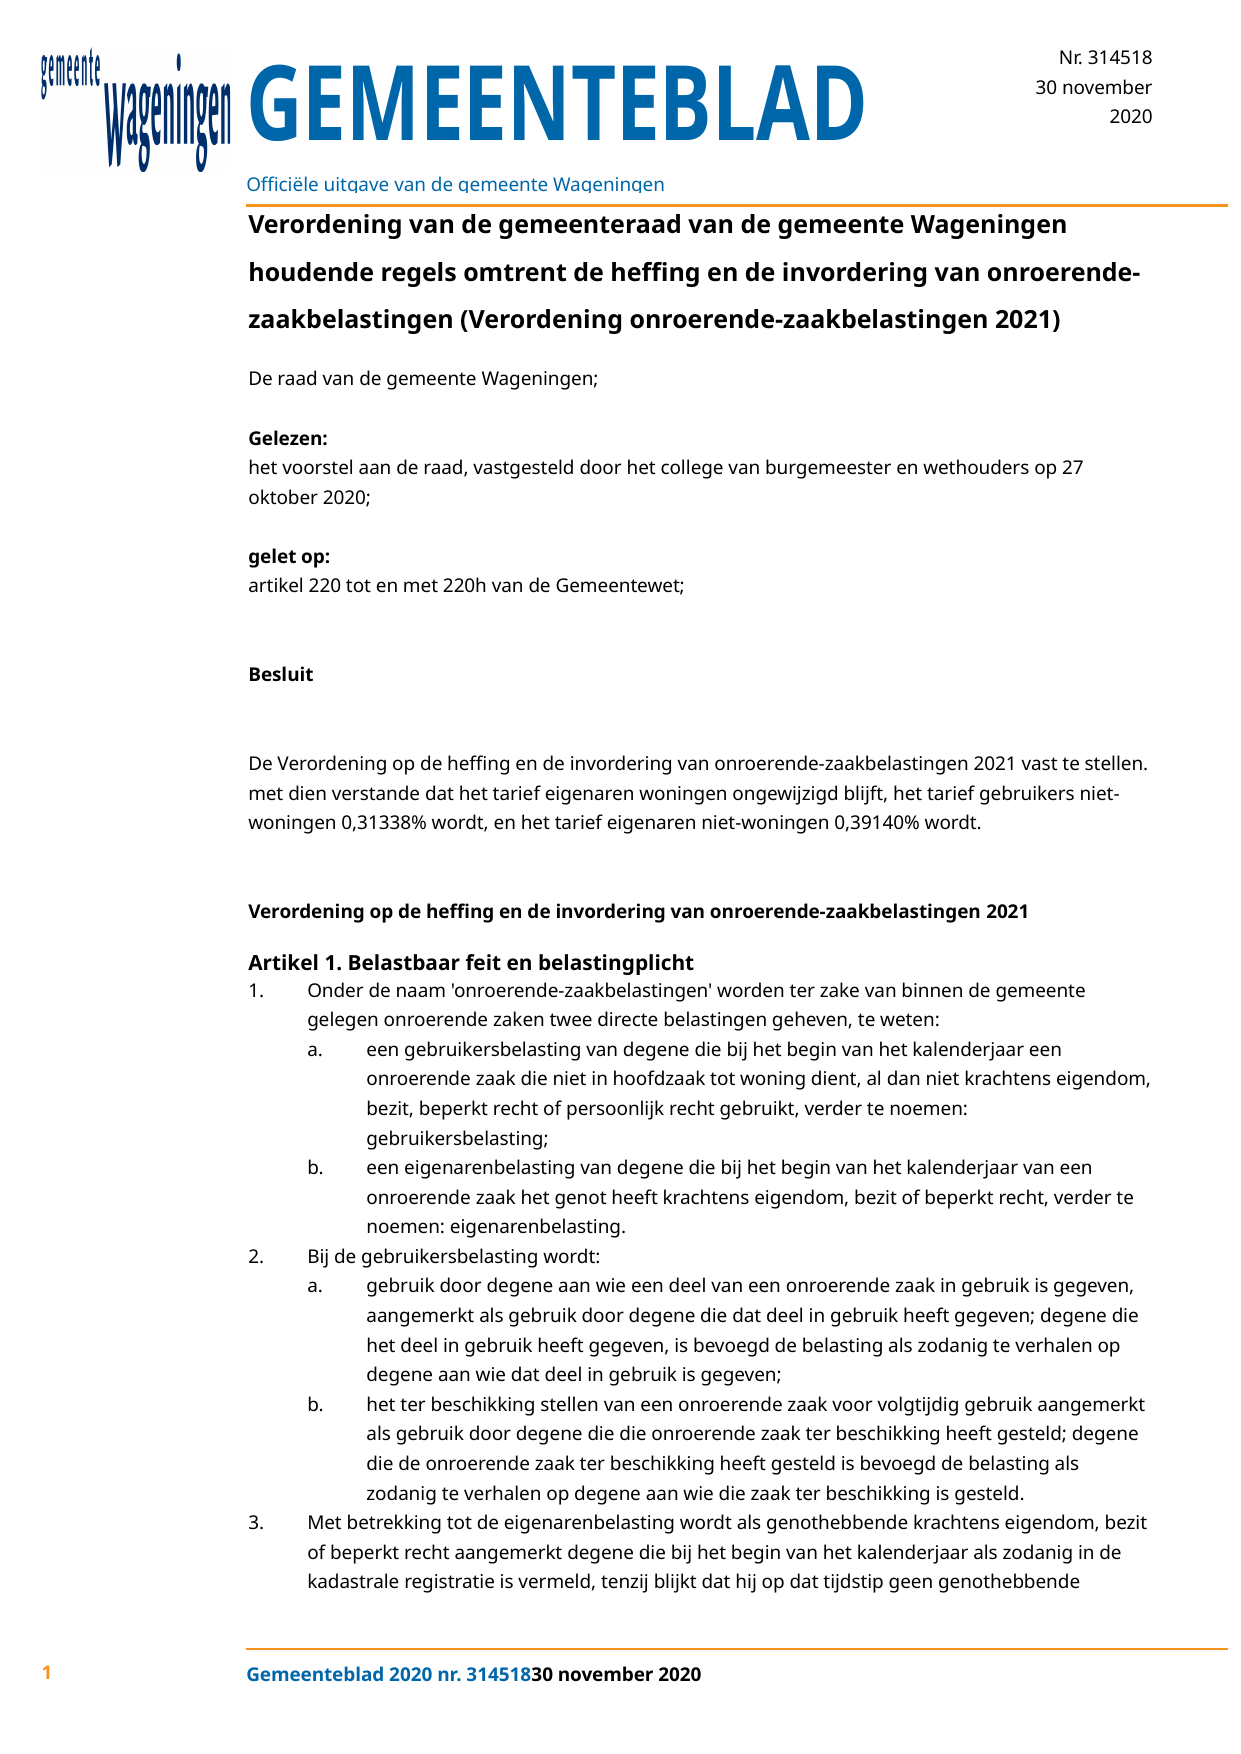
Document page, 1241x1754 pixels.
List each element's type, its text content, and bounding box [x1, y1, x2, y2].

text Gelezen: [248, 425, 1152, 450]
list Bij de gebruikersbelasting wordt: [248, 1243, 1152, 1269]
list een eigenarenbelasting van degene die bij het begin van het kalenderjaar van een onroerende zaak het genot heeft krachtens eigendom, bezit of beperkt recht, verder te noemen: eigenarenbelasting. [307, 1154, 1152, 1239]
text het voorstel aan de raad, vastgesteld door het college van burgemeester en wethouders op 27 oktober 2020; [248, 454, 1152, 509]
text De Verordening op de heffing en de invordering van onroerende-zaakbelastingen 2021 vast te stellen. met dien verstande dat het tarief eigenaren woningen ongewijzigd blijft, het tarief gebruikers niet-woningen 0,31338% wordt, en het tarief eigenaren niet-woningen 0,39140% wordt. [248, 750, 1152, 835]
list gebruik door degene aan wie een deel van een onroerende zaak in gebruik is gegeven, aangemerkt als gebruik door degene die dat deel in gebruik heeft gegeven; degene die het deel in gebruik heeft gegeven, is bevoegd de belasting als zodanig te verhalen op degene aan wie dat deel in gebruik is gegeven; [307, 1273, 1152, 1387]
list een gebruikersbelasting van degene die bij het begin van het kalenderjaar een onroerende zaak die niet in hoofdzaak tot woning dient, al dan niet krachtens eigendom, bezit, beperkt recht of persoonlijk recht gebruikt, verder te noemen: gebruikersbelasting; [307, 1036, 1152, 1151]
text artikel 220 tot en met 220h van de Gemeentewet; [248, 573, 1152, 598]
text De raad van de gemeente Wageningen; [248, 366, 1152, 391]
list het ter beschikking stellen van een onroerende zaak voor volgtijdig gebruik aangemerkt als gebruik door degene die die onroerende zaak ter beschikking heeft gesteld; degene die de onroerende zaak ter beschikking heeft gesteld is bevoegd de belasting als zodanig te verhalen op degene aan wie die zaak ter beschikking is gesteld. [307, 1391, 1152, 1506]
text Artikel 1. Belastbaar feit en belastingplicht [248, 948, 1152, 977]
list Met betrekking tot de eigenarenbelasting wordt als genothebbende krachtens eigendom, bezit of beperkt recht aangemerkt degene die bij het begin van het kalenderjaar als zodanig in de kadastrale registratie is vermeld, tenzij blijkt dat hij op dat tijdstip geen genothebbende [248, 1509, 1152, 1594]
text Verordening van de gemeenteraad van de gemeente Wageningen houdende regels omtrent de heffing en de invordering van onroerende-zaakbelastingen (Verordening onroerende-zaakbelastingen 2021) [248, 207, 1152, 336]
text Verordening op de heffing en de invordering van onroerende-zaakbelastingen 2021 [248, 898, 1152, 924]
text Besluit [248, 661, 1152, 687]
picture [41, 47, 231, 172]
list Onder de naam 'onroerende-zaakbelastingen' worden ter zake van binnen de gemeente gelegen onroerende zaken twee directe belastingen geheven, te weten: [248, 977, 1152, 1032]
text gelet op: [248, 543, 1152, 569]
